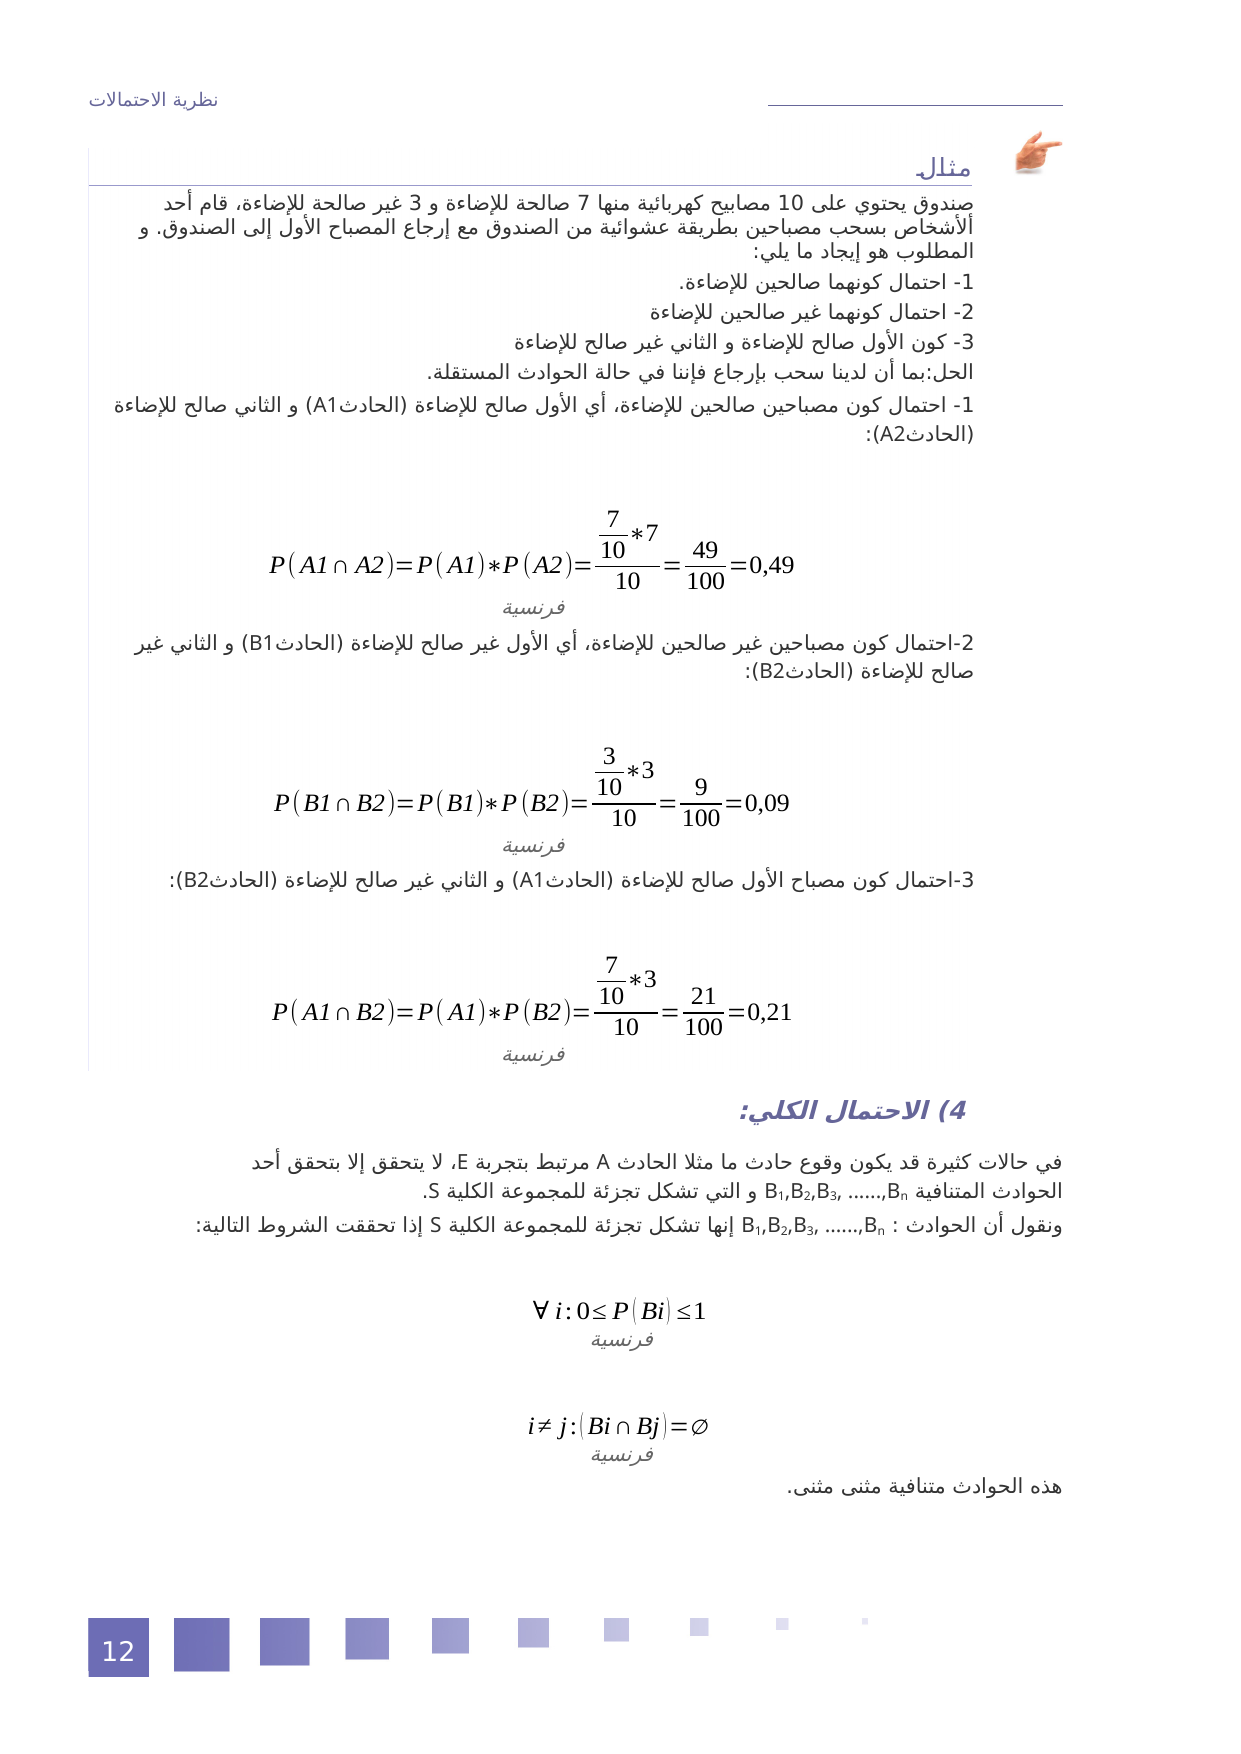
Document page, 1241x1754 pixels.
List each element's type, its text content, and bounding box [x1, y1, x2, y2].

picture [88, 123, 1063, 1071]
text في حالات كثيرة قد يكون وقوع حادث ما مثلا الحادث A مرتبط بتجربة E، لا يتحقق إلا بتحقق أحد الحوادث المتنافية B1,B2,B3, ......,Bn و التي تشكل تجزئة للمجموعة الكلية S. [177, 1147, 1063, 1204]
title فرنسية [177, 1442, 1063, 1466]
text الحل:بما أن لدينا سحب بإرجاع فإننا في حالة الحوادث المستقلة. [88, 360, 974, 384]
text ونقول أن الحوادث : B1,B2,B3, ......,Bn إنها تشكل تجزئة للمجموعة الكلية S إذا تحققت الشروط التالية: [177, 1210, 1063, 1238]
title فرنسية [88, 833, 974, 857]
title الاحتمال الكلي: [177, 1097, 974, 1126]
text 3- كون الأول صالح للإضاءة و الثاني غير صالح للإضاءة [88, 330, 974, 354]
text صندوق يحتوي على 10 مصابيح كهربائية منها 7 صالحة للإضاءة و 3 غير صالحة للإضاءة، قام أحد ألأشخاص بسحب مصباحين بطريقة عشوائية من الصندوق مع إرجاع المصباح الأول إلى الصندوق. و المطلوب هو إيجاد ما يلي: [88, 191, 974, 264]
text 1- احتمال كون مصباحين صالحين للإضاءة، أي الأول صالح للإضاءة (الحادثA1) و الثاني صالح للإضاءة (الحادثA2): [88, 391, 974, 447]
title مثال [88, 150, 972, 185]
title فرنسية [88, 595, 974, 620]
picture [88, 1618, 1063, 1677]
text 2- احتمال كونهما غير صالحين للإضاءة [88, 300, 974, 324]
text 2-احتمال كون مصباحين غير صالحين للإضاءة، أي الأول غير صالح للإضاءة (الحادثB1) و الثاني غير صالح للإضاءة (الحادثB2): [88, 628, 974, 685]
text 1- احتمال كونهما صالحين للإضاءة. [88, 270, 974, 294]
title فرنسية [177, 1327, 1063, 1351]
text هذه الحوادث متنافية مثنى مثنى. [177, 1474, 1063, 1499]
title فرنسية [88, 1042, 974, 1066]
text 3-احتمال كون مصباح الأول صالح للإضاءة (الحادثA1) و الثاني غير صالح للإضاءة (الحادثB2): [88, 865, 974, 894]
